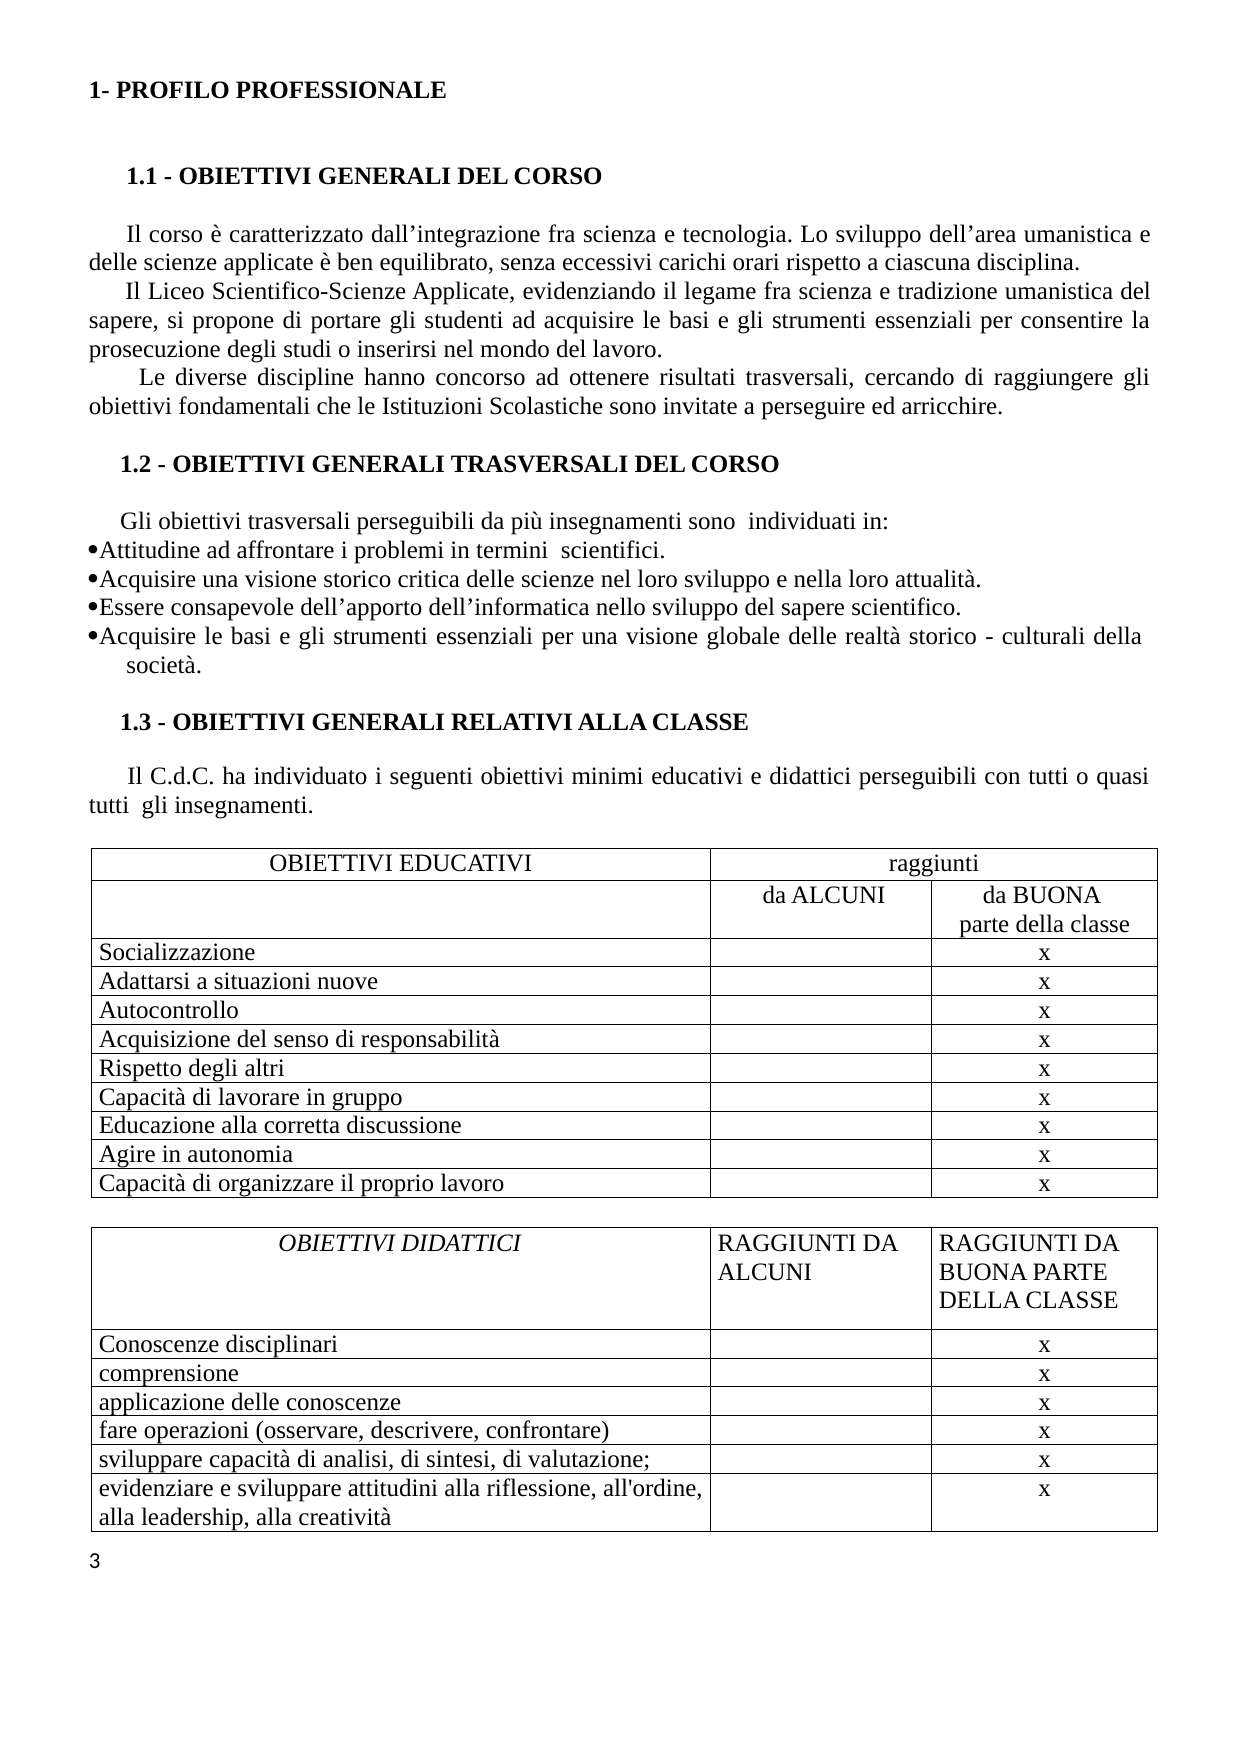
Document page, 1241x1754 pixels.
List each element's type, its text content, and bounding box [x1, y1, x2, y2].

text Il C.d.C. ha individuato i seguenti obiettivi minimi educativi e didattici perseguibili con tutti o quasi tutti gli insegnamenti. [89, 761, 1152, 819]
table_cell [711, 1083, 931, 1111]
table_cell Educazione alla corretta discussione [92, 1112, 710, 1139]
table_cell [711, 1359, 931, 1386]
table_cell [91, 1198, 1157, 1227]
table_cell da ALCUNI [711, 881, 931, 937]
list Attitudine ad affrontare i problemi in termini scientifici. [89, 535, 1152, 564]
table_cell x [932, 1474, 1157, 1531]
text 1.2 - OBIETTIVI GENERALI TRASVERSALI DEL CORSO [89, 449, 1152, 477]
table_header raggiunti [711, 849, 1157, 880]
table_cell Raggiunti da buona parte della classe [932, 1228, 1157, 1329]
table_cell x [932, 1025, 1157, 1053]
list Acquisire le basi e gli strumenti essenziali per una visione globale delle realtà storico - culturali della società. [89, 621, 1152, 679]
table_cell Adattarsi a situazioni nuove [92, 967, 710, 995]
table_cell [711, 1387, 931, 1415]
table_cell [711, 1474, 931, 1531]
text Il corso è caratterizzato dall’integrazione fra scienza e tecnologia. Lo sviluppo dell’area umanistica e delle scienze applicate è ben equilibrato, senza eccessivi carichi orari rispetto a ciascuna disciplina. [89, 219, 1152, 276]
table_cell Agire in autonomia [92, 1140, 710, 1168]
table_cell x [932, 967, 1157, 995]
table_cell x [932, 1445, 1157, 1473]
list Essere consapevole dell’apporto dell’informatica nello sviluppo del sapere scientifico. [89, 592, 1152, 621]
table_cell [711, 967, 931, 995]
text 1- PROFILO PROFESSIONALE [89, 75, 1152, 104]
table_cell x [932, 1416, 1157, 1444]
table_cell sviluppare capacità di analisi, di sintesi, di valutazione; [92, 1445, 710, 1473]
table_cell [711, 1330, 931, 1358]
text 1.1 - OBIETTIVI GENERALI DEL CORSO [89, 161, 1152, 190]
table_cell Obiettivi didattici [92, 1228, 710, 1329]
table_cell da BUONA parte della classe [932, 881, 1157, 937]
table_cell x [932, 1330, 1157, 1358]
table_cell [711, 939, 931, 966]
table_cell [711, 1054, 931, 1082]
table_cell applicazione delle conoscenze [92, 1387, 710, 1415]
table_cell raggiunti da alcuni [711, 1228, 931, 1329]
table_cell x [932, 1083, 1157, 1111]
list Acquisire una visione storico critica delle scienze nel loro sviluppo e nella loro attualità. [89, 564, 1152, 592]
text Il Liceo Scientifico-Scienze Applicate, evidenziando il legame fra scienza e tradizione umanistica del sapere, si propone di portare gli studenti ad acquisire le basi e gli strumenti essenziali per consentire la prosecuzione degli studi o inserirsi nel mondo del lavoro. [89, 276, 1152, 362]
text Le diverse discipline hanno concorso ad ottenere risultati trasversali, cercando di raggiungere gli obiettivi fondamentali che le Istituzioni Scolastiche sono invitate a perseguire ed arricchire. [89, 362, 1152, 420]
table_cell x [932, 1140, 1157, 1168]
table_cell x [932, 1112, 1157, 1139]
table_cell x [932, 1387, 1157, 1415]
table_cell [711, 1416, 931, 1444]
text 1.3 - OBIETTIVI GENERALI RELATIVI ALLA CLASSE [89, 707, 1152, 736]
table_cell Autocontrollo [92, 996, 710, 1024]
table_cell Socializzazione [92, 939, 710, 966]
table_header OBIETTIVI EDUCATIVI [92, 849, 710, 880]
table_cell Acquisizione del senso di responsabilità [92, 1025, 710, 1053]
table_cell [711, 1025, 931, 1053]
table_cell x [932, 1169, 1157, 1197]
table_cell comprensione [92, 1359, 710, 1386]
table_cell Capacità di lavorare in gruppo [92, 1083, 710, 1111]
table_cell Conoscenze disciplinari [92, 1330, 710, 1358]
table_cell fare operazioni (osservare, descrivere, confrontare) [92, 1416, 710, 1444]
table_cell [711, 1445, 931, 1473]
table_cell [711, 996, 931, 1024]
table_cell [92, 881, 710, 937]
table_cell evidenziare e sviluppare attitudini alla riflessione, all'ordine, alla leadership, alla creatività [92, 1474, 710, 1531]
table_cell x [932, 1054, 1157, 1082]
table_cell [711, 1112, 931, 1139]
table_cell x [932, 939, 1157, 966]
table_cell [711, 1169, 931, 1197]
table_cell Capacità di organizzare il proprio lavoro [92, 1169, 710, 1197]
table_cell [711, 1140, 931, 1168]
table_cell Rispetto degli altri [92, 1054, 710, 1082]
text Gli obiettivi trasversali perseguibili da più insegnamenti sono individuati in: [89, 506, 1152, 535]
table_cell x [932, 996, 1157, 1024]
table_cell x [932, 1359, 1157, 1386]
